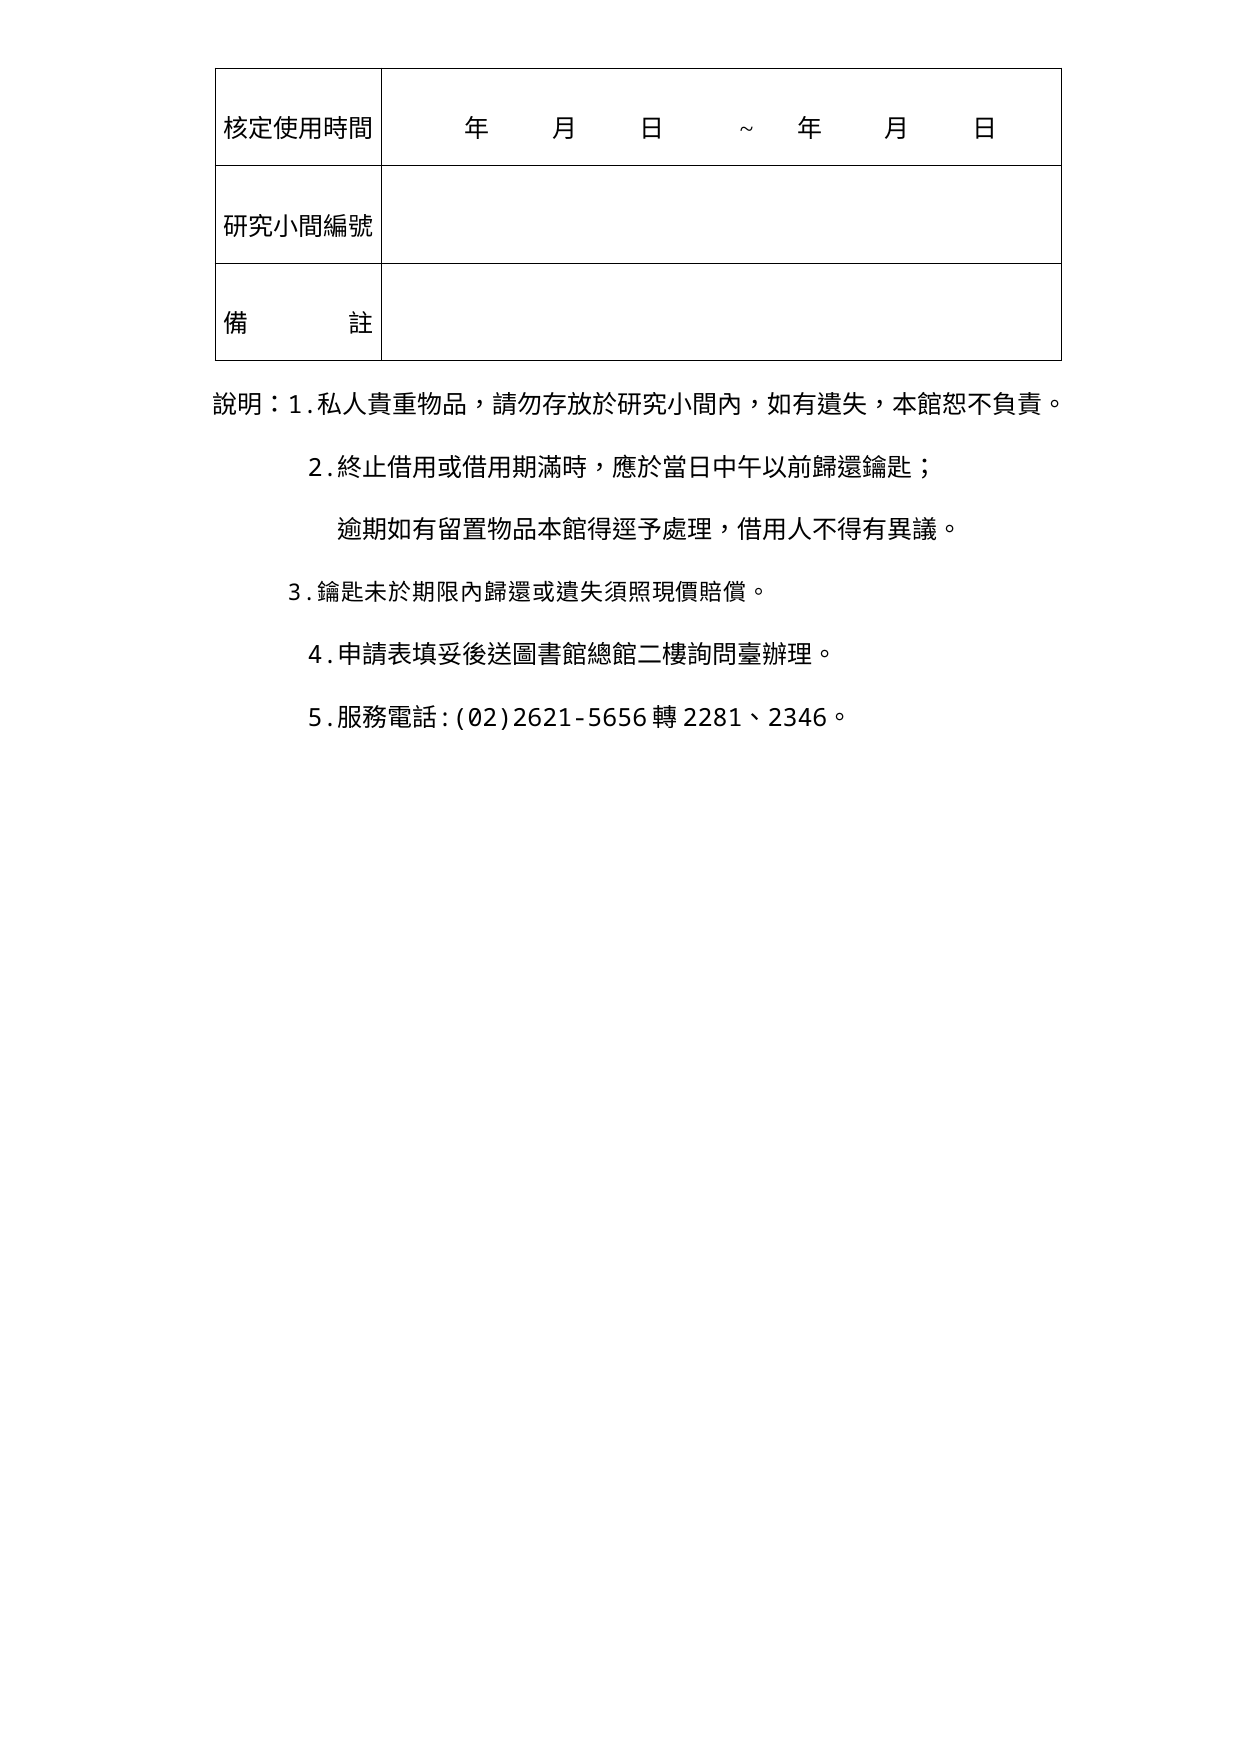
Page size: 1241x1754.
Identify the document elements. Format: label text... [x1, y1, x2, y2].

text 說明：1.私人貴重物品，請勿存放於研究小間內，如有遺失，本館恕不負責。 [187, 361, 1108, 423]
text 逾期如有留置物品本館得逕予處理，借用人不得有異議。 [187, 486, 1108, 548]
table_cell 備 註 [216, 264, 381, 360]
table_cell 研究小間編號 [216, 166, 381, 262]
table_cell [382, 166, 1061, 262]
text 5.服務電話:(02)2621-5656轉2281、2346。 [187, 673, 1108, 736]
table_cell [382, 264, 1061, 360]
text 2.終止借用或借用期滿時，應於當日中午以前歸還鑰匙； [187, 423, 1108, 486]
text 3.鑰匙未於期限內歸還或遺失須照現價賠償。 [187, 548, 1108, 611]
table_cell 核定使用時間 [216, 69, 381, 165]
text 4.申請表填妥後送圖書館總館二樓詢問臺辦理。 [187, 611, 1108, 673]
table_cell 年 月 日 ~ 年 月 日 [382, 69, 1061, 165]
